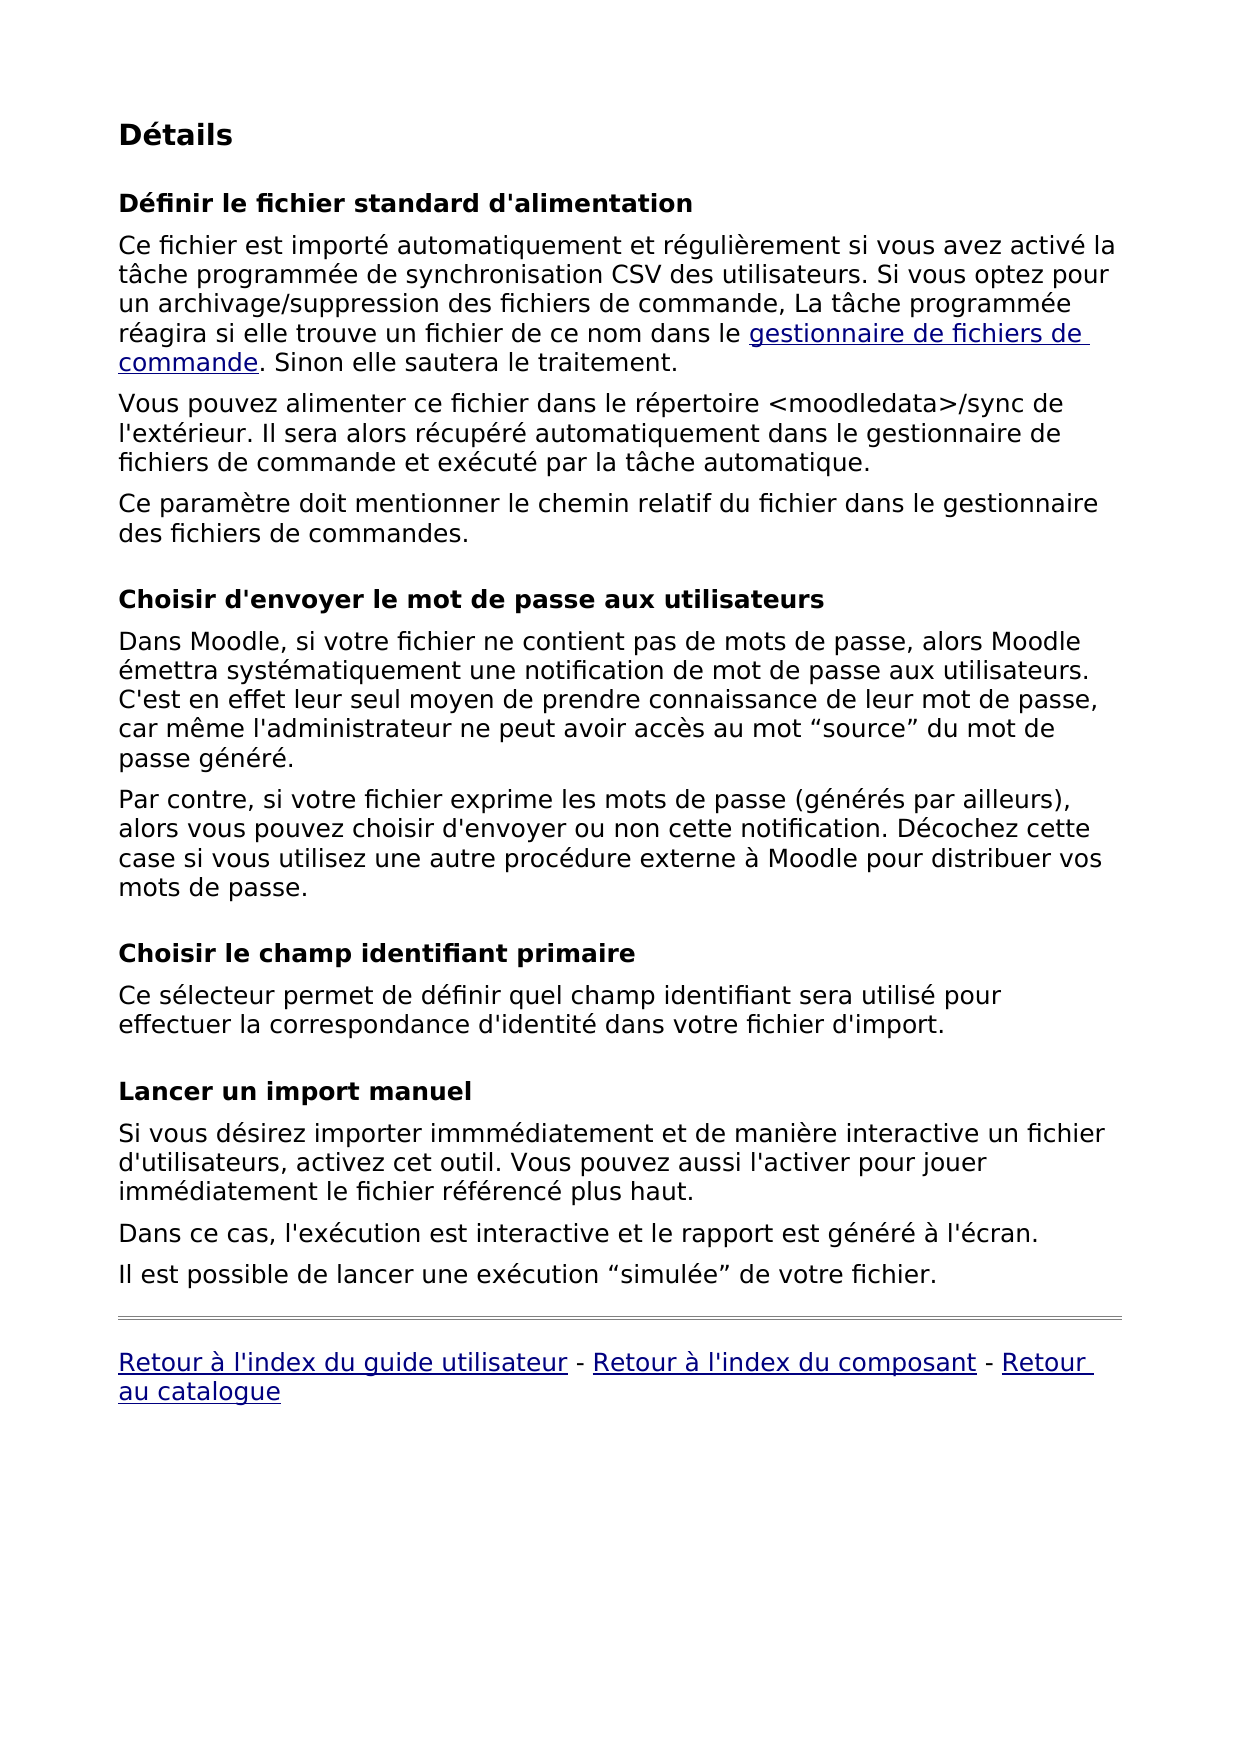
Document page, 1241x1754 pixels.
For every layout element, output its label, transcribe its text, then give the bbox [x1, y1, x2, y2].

text Dans ce cas, l'exécution est interactive et le rapport est généré à l'écran. [118, 1219, 1122, 1248]
subtitle Choisir le champ identifiant primaire [118, 939, 1122, 969]
subtitle Choisir d'envoyer le mot de passe aux utilisateurs [118, 585, 1122, 614]
text Ce paramètre doit mentionner le chemin relatif du fichier dans le gestionnaire des fichiers de commandes. [118, 489, 1122, 548]
text Ce sélecteur permet de définir quel champ identifiant sera utilisé pour effectuer la correspondance d'identité dans votre fichier d'import. [118, 981, 1122, 1039]
text Retour à l'index du guide utilisateur - Retour à l'index du composant - Retour au catalogue [118, 1348, 1122, 1407]
text Ce fichier est importé automatiquement et régulièrement si vous avez activé la tâche programmée de synchronisation CSV des utilisateurs. Si vous optez pour un archivage/suppression des fichiers de commande, La tâche programmée réagira si elle trouve un fichier de ce nom dans le gestionnaire de fichiers de commande. Sinon elle sautera le traitement. [118, 231, 1122, 377]
subtitle Définir le fichier standard d'alimentation [118, 189, 1122, 219]
text Il est possible de lancer une exécution “simulée” de votre fichier. [118, 1260, 1122, 1289]
text Si vous désirez importer immmédiatement et de manière interactive un fichier d'utilisateurs, activez cet outil. Vous pouvez aussi l'activer pour jouer immédiatement le fichier référencé plus haut. [118, 1119, 1122, 1206]
text Par contre, si votre fichier exprime les mots de passe (générés par ailleurs), alors vous pouvez choisir d'envoyer ou non cette notification. Décochez cette case si vous utilisez une autre procédure externe à Moodle pour distribuer vos mots de passe. [118, 785, 1122, 902]
subtitle Détails [118, 118, 1122, 152]
text Vous pouvez alimenter ce fichier dans le répertoire <moodledata>/sync de l'extérieur. Il sera alors récupéré automatiquement dans le gestionnaire de fichiers de commande et exécuté par la tâche automatique. [118, 389, 1122, 477]
subtitle Lancer un import manuel [118, 1077, 1122, 1106]
text Dans Moodle, si votre fichier ne contient pas de mots de passe, alors Moodle émettra systématiquement une notification de mot de passe aux utilisateurs. C'est en effet leur seul moyen de prendre connaissance de leur mot de passe, car même l'administrateur ne peut avoir accès au mot “source” du mot de passe généré. [118, 627, 1122, 773]
